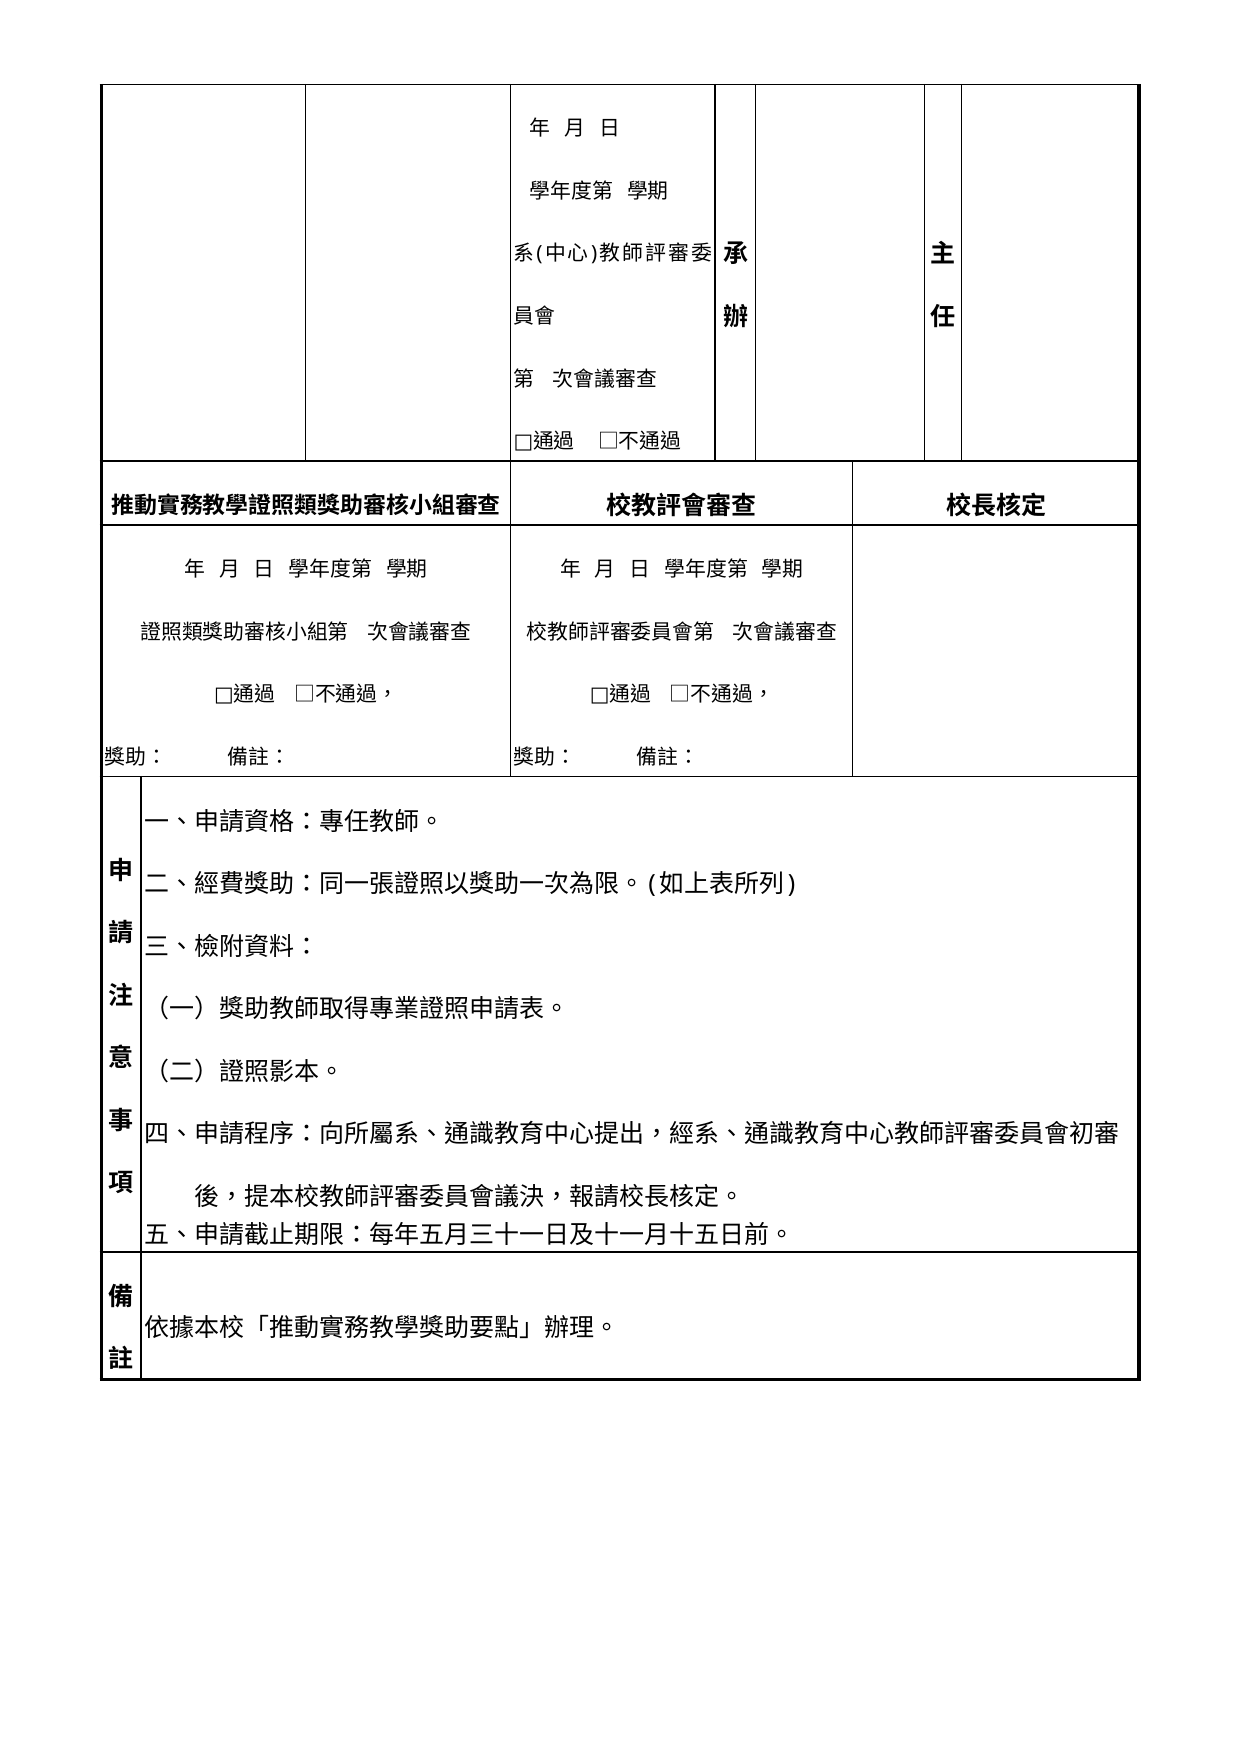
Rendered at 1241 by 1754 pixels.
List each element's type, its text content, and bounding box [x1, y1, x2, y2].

table_cell [103, 85, 305, 460]
table_cell 校教評會審查 [511, 462, 852, 524]
table_cell [306, 85, 510, 460]
table_cell 推動實務教學證照類獎助審核小組審查 [103, 462, 510, 524]
table_cell 年 月 日 學年度第 學期 證照類獎助審核小組第 次會議審查 □通過 □不通過， 獎助： 備註： [103, 526, 510, 776]
table_cell 承辦 [716, 85, 755, 460]
table_cell 申請注意事項 [103, 777, 140, 1251]
table_cell [853, 526, 1137, 776]
table_cell [756, 85, 924, 460]
table_cell 主任 [925, 85, 961, 460]
table_cell 校長核定 [853, 462, 1137, 524]
table_cell [962, 85, 1137, 460]
table_cell 年 月 日 學年度第 學期 校教師評審委員會第 次會議審查 □通過 □不通過， 獎助： 備註： [511, 526, 852, 776]
table_cell 一、申請資格：專任教師。 二、經費獎助：同一張證照以獎助一次為限。(如上表所列) 三、檢附資料： （一）獎助教師取得專業證照申請表。 （二）證照影本。 四、申請程序：向所屬系、通識教育中心提出，經系、通識教育中心教師評審委員會初審後，提本校教師評審委員會議決，報請校長核定。 五、申請截止期限：每年五月三十一日及十一月十五日前。 [142, 777, 1137, 1251]
table_cell 備註 [103, 1253, 140, 1378]
table_cell 依據本校「推動實務教學獎助要點」辦理。 [142, 1253, 1137, 1378]
table_cell 年 月 日 學年度第 學期 系(中心)教師評審委員會 第 次會議審查 □通過 □不通過 [511, 85, 714, 460]
